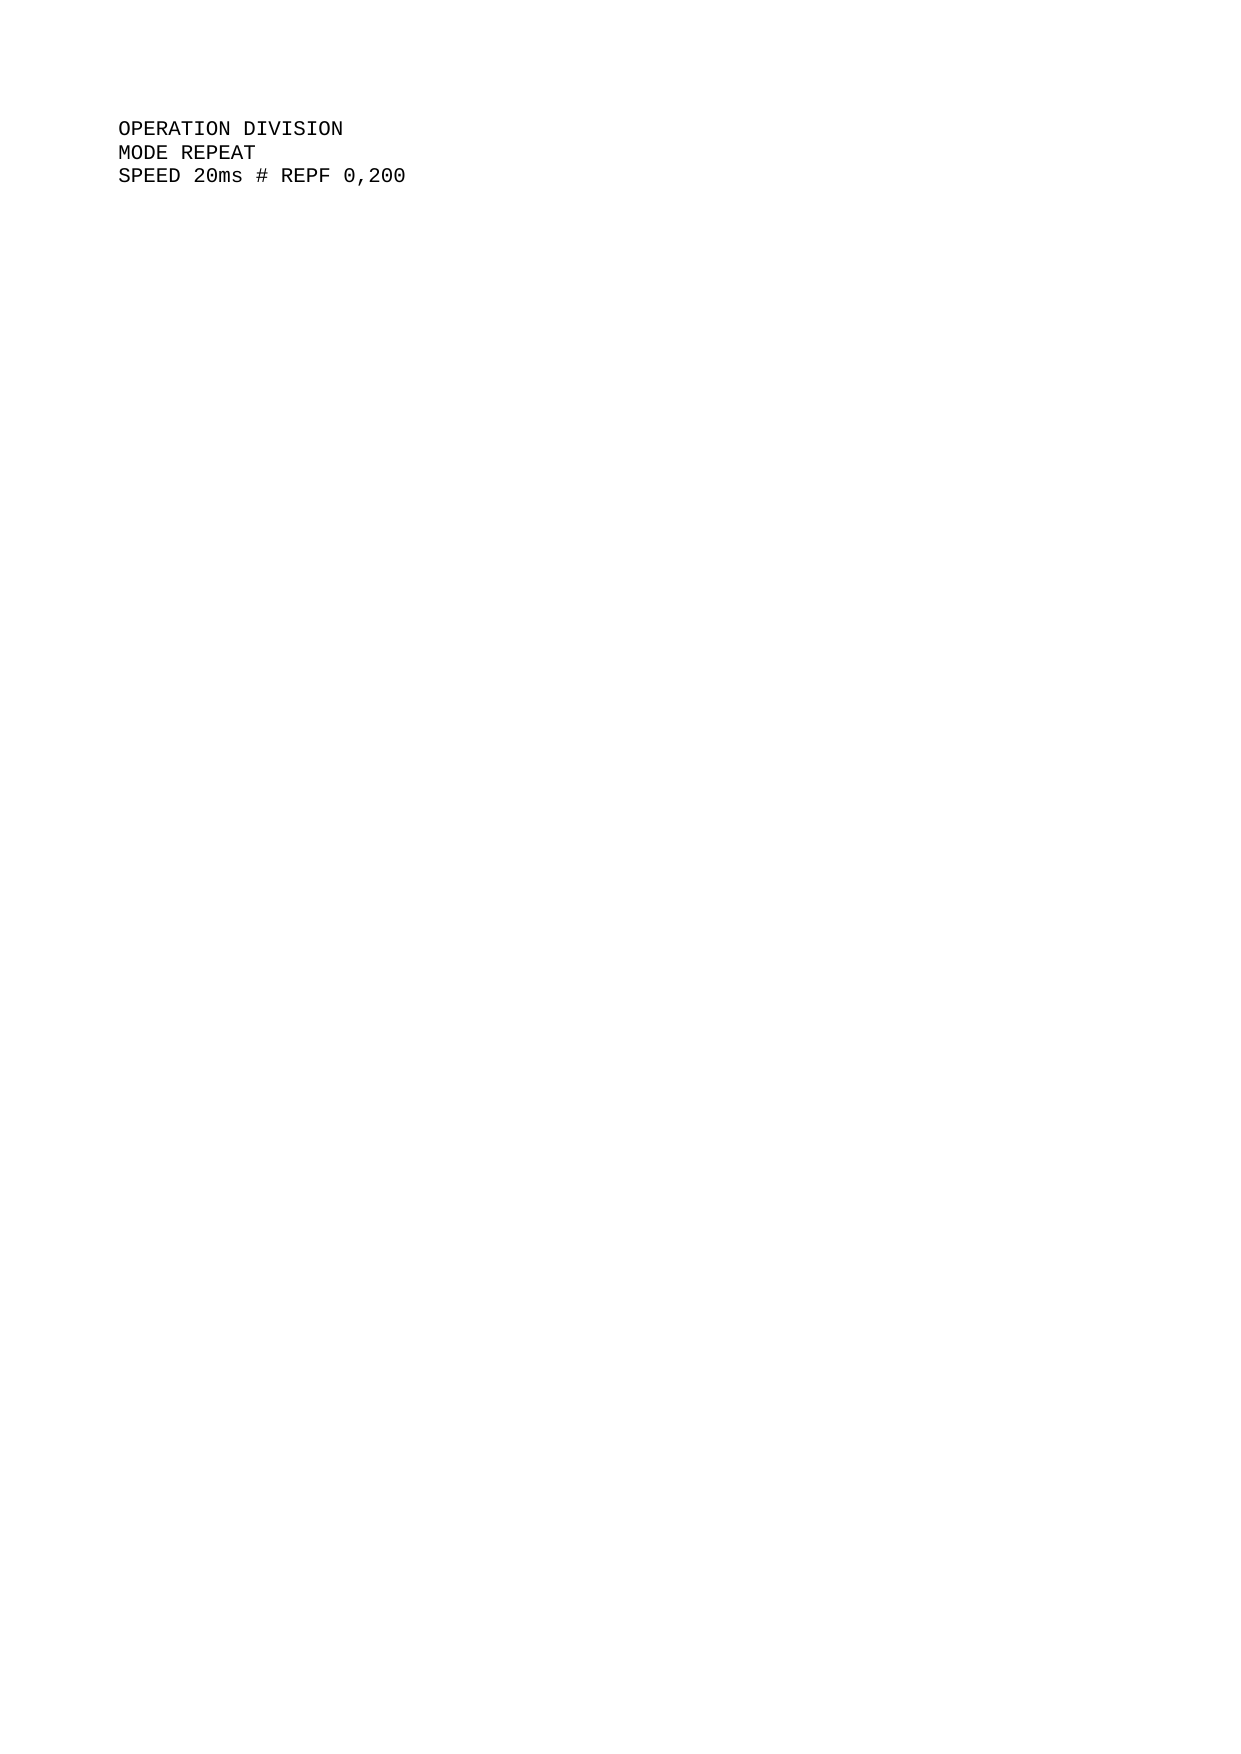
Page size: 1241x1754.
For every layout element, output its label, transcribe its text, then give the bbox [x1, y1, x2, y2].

text MODE REPEAT [118, 142, 1122, 165]
text SPEED 20ms # REPF 0,200 [118, 165, 1122, 189]
text OPERATION DIVISION [118, 118, 1122, 142]
